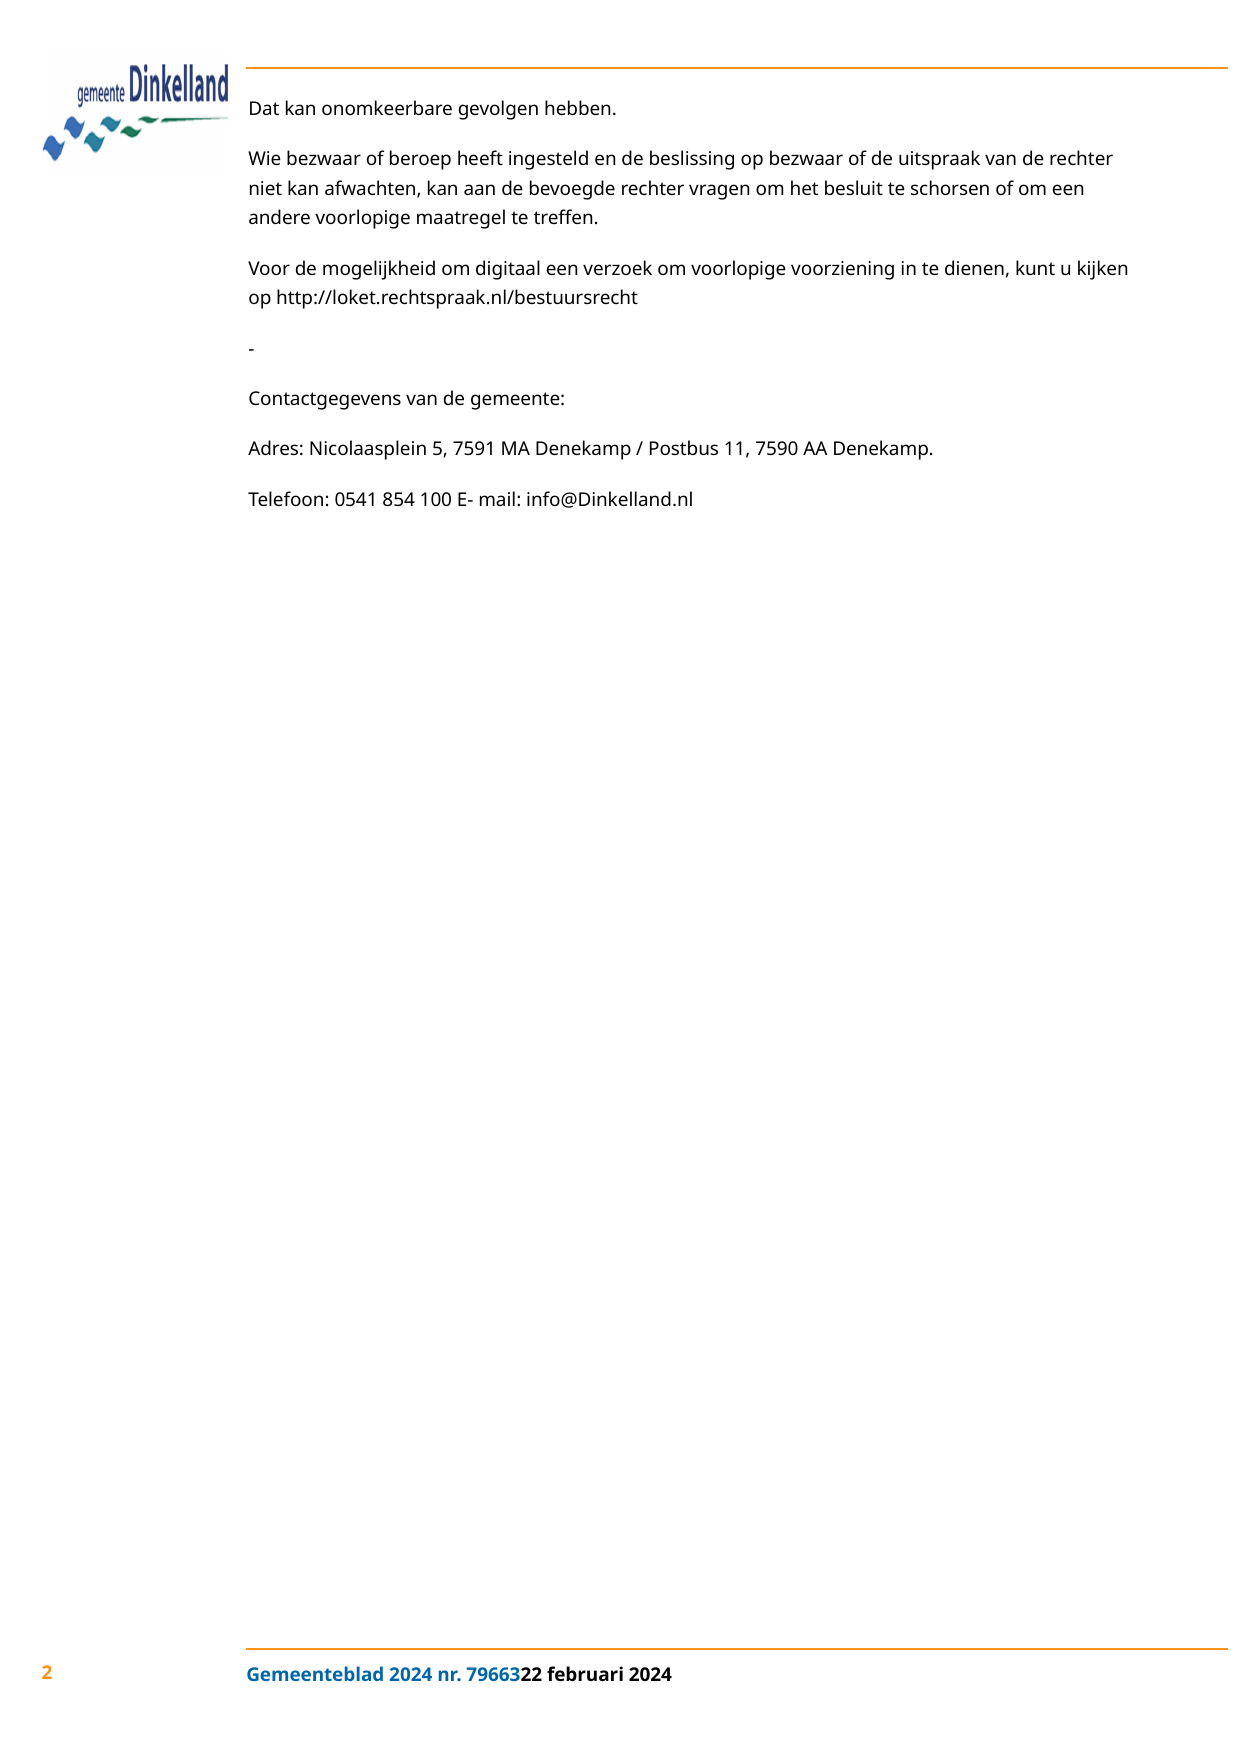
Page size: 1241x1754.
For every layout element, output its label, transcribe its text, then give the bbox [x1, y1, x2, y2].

picture [41, 47, 231, 172]
text Adres: Nicolaasplein 5, 7591 MA Denekamp / Postbus 11, 7590 AA Denekamp. [248, 436, 1152, 461]
text Wie bezwaar of beroep heeft ingesteld en de beslissing op bezwaar of de uitspraak van de rechter niet kan afwachten, kan aan de bevoegde rechter vragen om het besluit te schorsen of om een andere voorlopige maatregel te treffen. [248, 145, 1152, 230]
text Dat kan onomkeerbare gevolgen hebben. [248, 95, 1152, 121]
text Voor de mogelijkheid om digitaal een verzoek om voorlopige voorziening in te dienen, kunt u kijken op http://loket.rechtspraak.nl/bestuursrecht [248, 255, 1152, 310]
text Telefoon: 0541 854 100 E- mail: info@Dinkelland.nl [248, 486, 1152, 512]
text - [248, 335, 1152, 361]
text Contactgegevens van de gemeente: [248, 385, 1152, 411]
